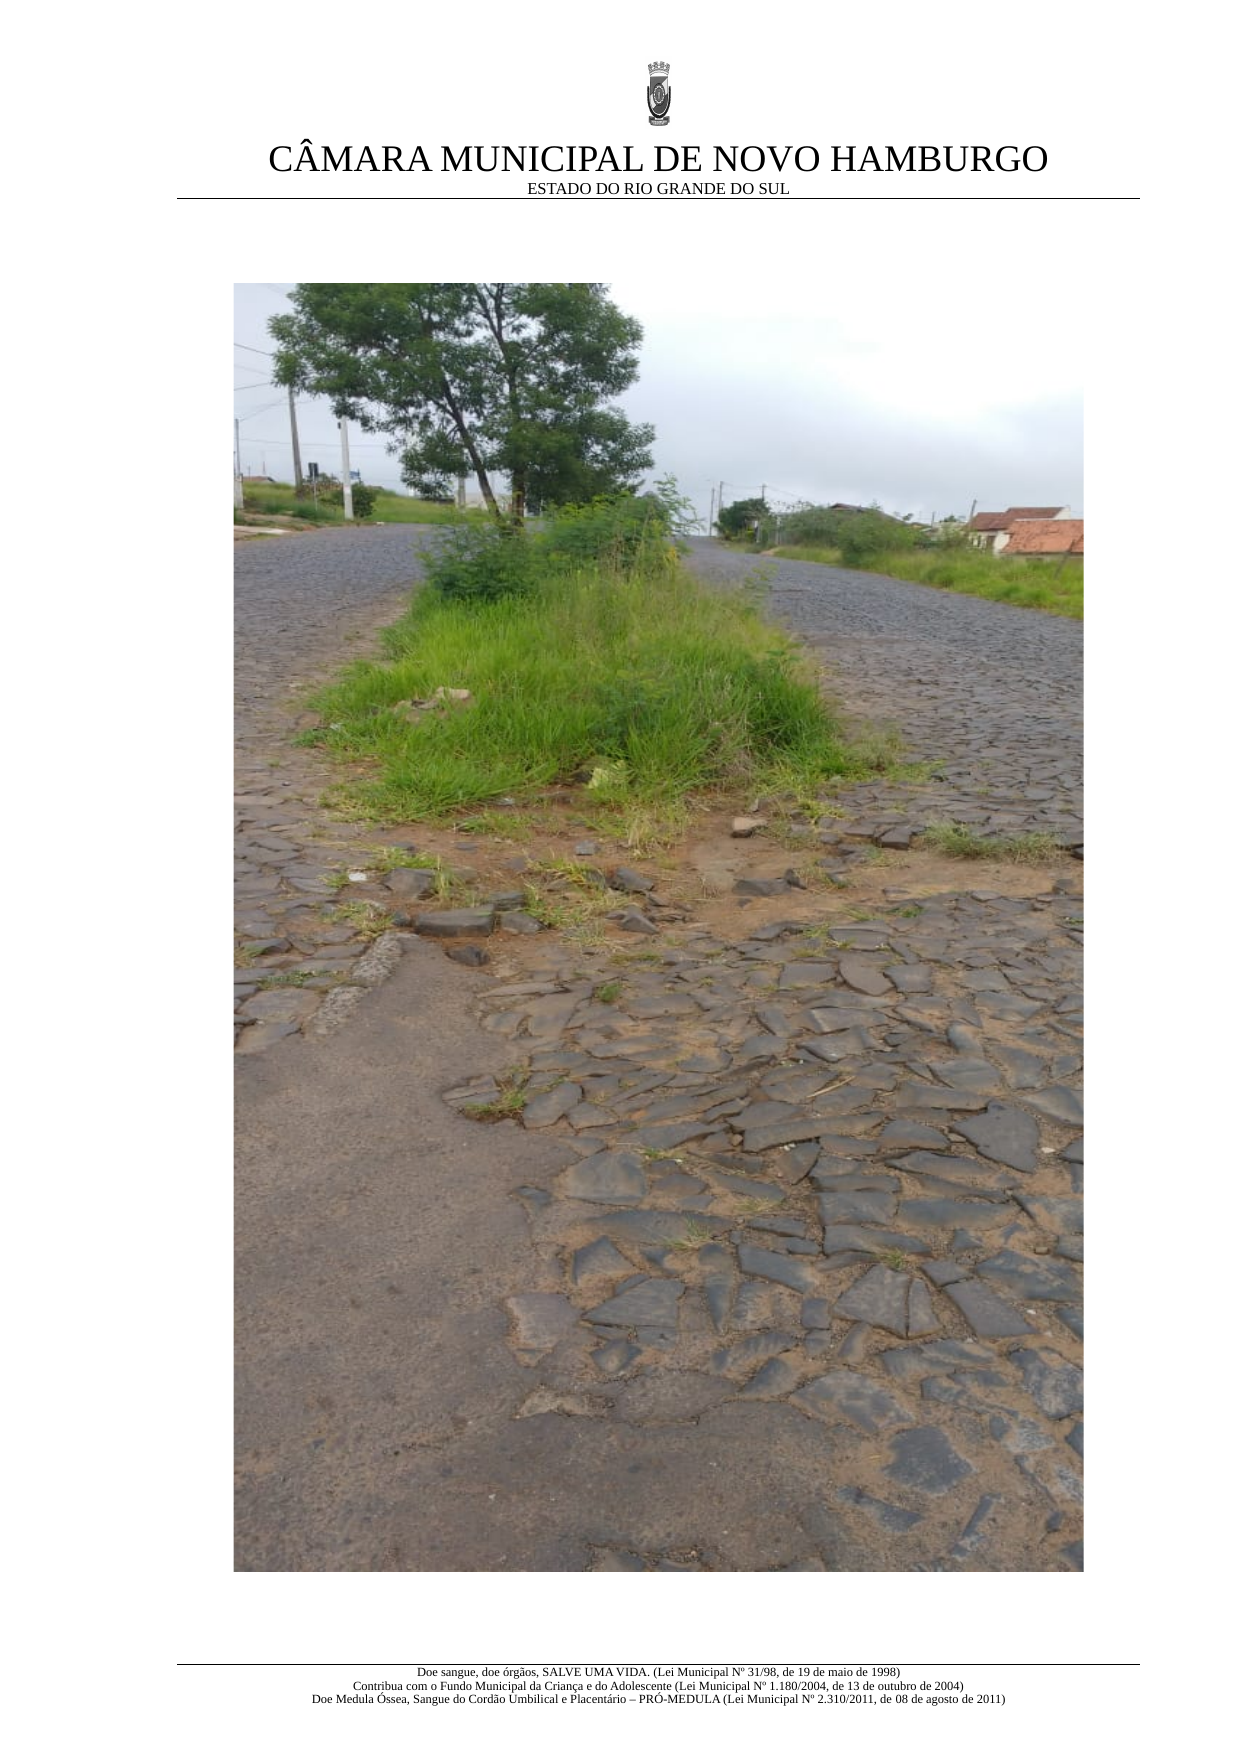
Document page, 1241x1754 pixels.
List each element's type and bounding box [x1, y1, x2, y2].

picture [233, 283, 1084, 1572]
